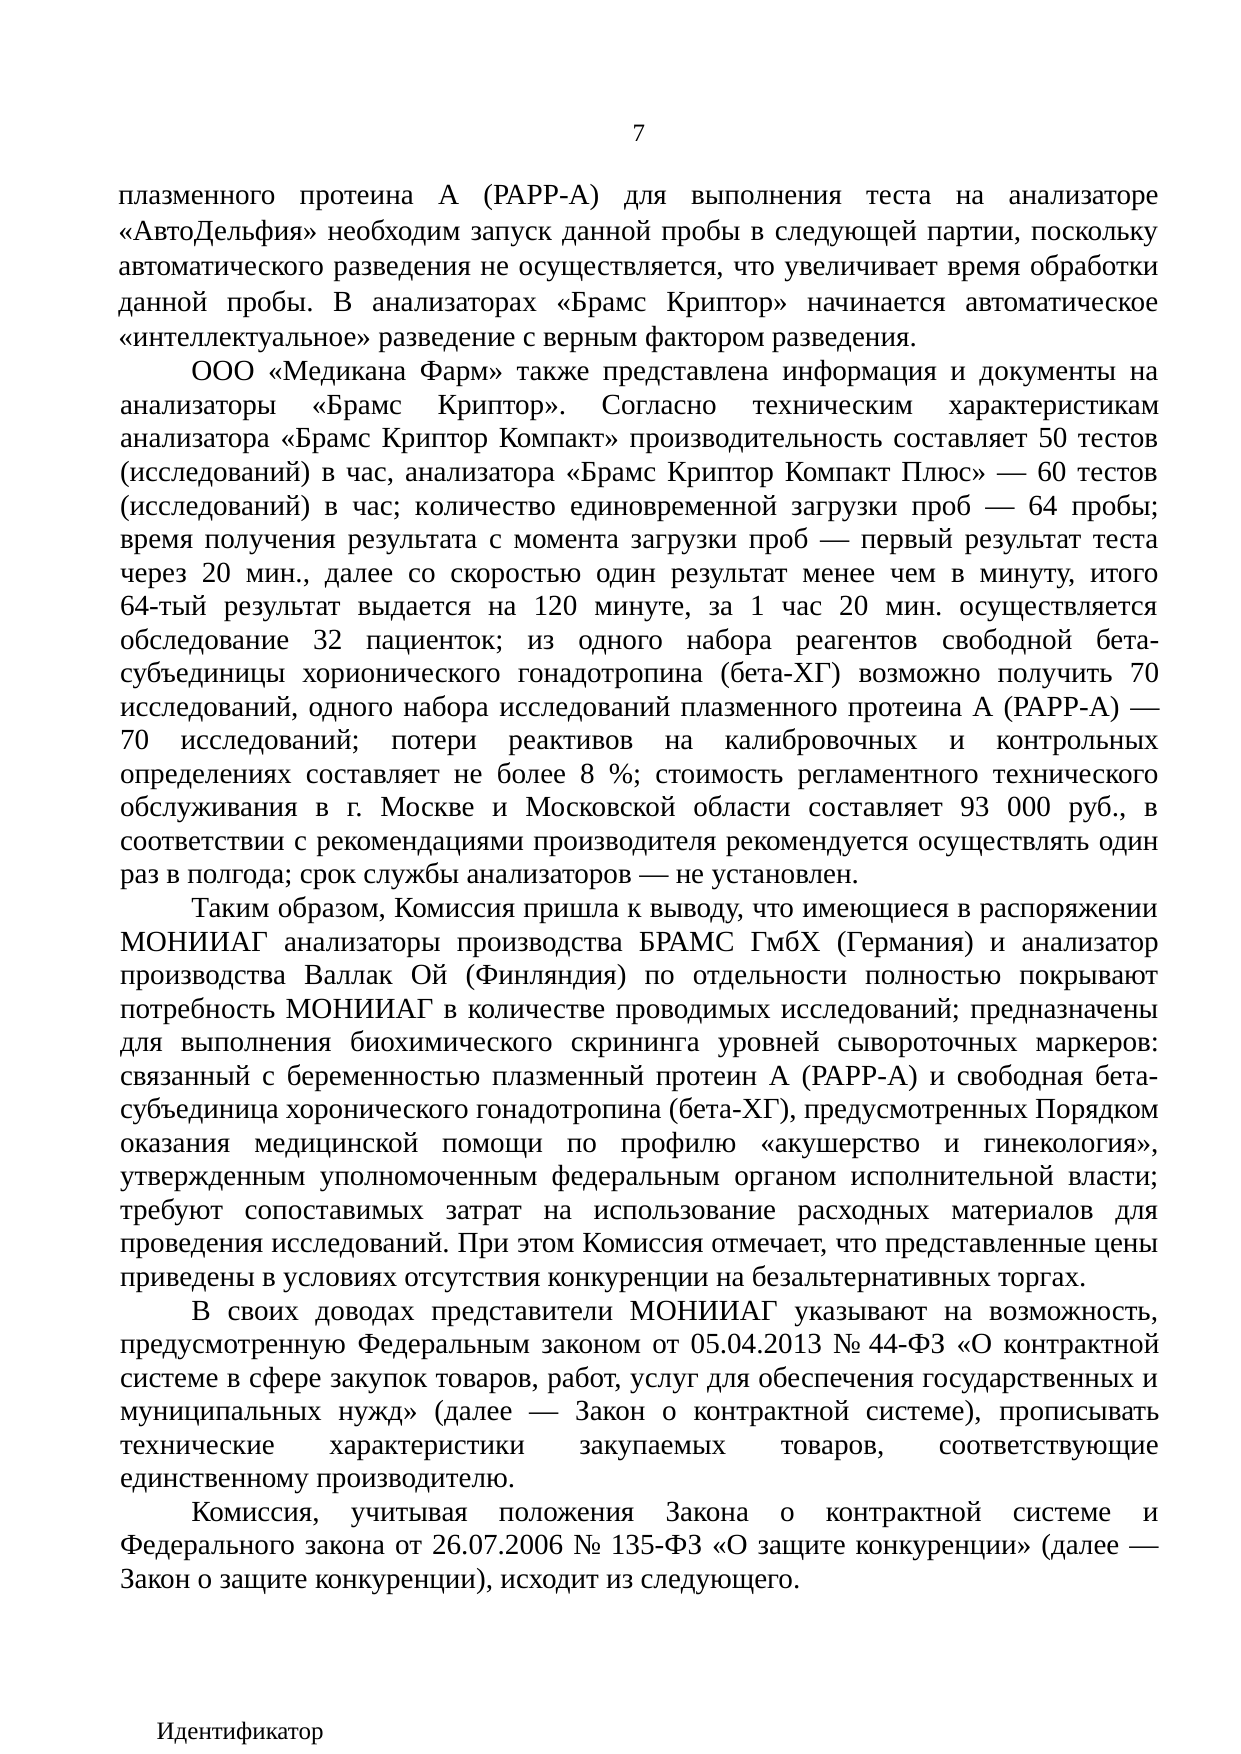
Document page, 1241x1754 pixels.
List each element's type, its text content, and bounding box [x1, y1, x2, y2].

text Комиссия, учитывая положения Закона о контрактной системе и Федерального закона от 26.07.2006 № 135-ФЗ «О защите конкуренции» (далее — Закон о защите конкуренции), исходит из следующего. [120, 1494, 1159, 1594]
text ООО «Медикана Фарм» также представлена информация и документы на анализаторы «Брамс Криптор». Согласно техническим характеристикам анализатора «Брамс Криптор Компакт» производительность составляет 50 тестов (исследований) в час, анализатора «Брамс Криптор Компакт Плюс» — 60 тестов (исследований) в час; количество единовременной загрузки проб — 64 пробы; время получения результата с момента загрузки проб — первый результат теста через 20 мин., далее со скоростью один результат менее чем в минуту, итого 64‑тый результат выдается на 120 минуте, за 1 час 20 мин. осуществляется обследование 32 пациенток; из одного набора реагентов свободной бета-субъединицы хорионического гонадотропина (бета-ХГ) возможно получить 70 исследований, одного набора исследований плазменного протеина А (РАРР-А) — 70 исследований; потери реактивов на калибровочных и контрольных определениях составляет не более 8 %; стоимость регламентного технического обслуживания в г. Москве и Московской области составляет 93 000 руб., в соответствии с рекомендациями производителя рекомендуется осуществлять один раз в полгода; срок службы анализаторов — не установлен. [120, 353, 1159, 890]
text плазменного протеина А (РАРР-А) для выполнения теста на анализаторе «АвтоДельфия» необходим запуск данной пробы в следующей партии, поскольку автоматического разведения не осуществляется, что увеличивает время обработки данной пробы. В анализаторах «Брамс Криптор» начинается автоматическое «интеллектуальное» разведение с верным фактором разведения. [118, 176, 1159, 353]
text Таким образом, Комиссия пришла к выводу, что имеющиеся в распоряжении МОНИИАГ анализаторы производства БРАМС ГмбХ (Германия) и анализатор производства Валлак Ой (Финляндия) по отдельности полностью покрывают потребность МОНИИАГ в количестве проводимых исследований; предназначены для выполнения биохимического скрининга уровней сывороточных маркеров: связанный с беременностью плазменный протеин А (РАРР-А) и свободная бета-субъединица хоронического гонадотропина (бета-ХГ), предусмотренных Порядком оказания медицинской помощи по профилю «акушерство и гинекология», утвержденным уполномоченным федеральным органом исполнительной власти; требуют сопоставимых затрат на использование расходных материалов для проведения исследований. При этом Комиссия отмечает, что представленные цены приведены в условиях отсутствия конкуренции на безальтернативных торгах. [120, 890, 1159, 1293]
text В своих доводах представители МОНИИАГ указывают на возможность, предусмотренную Федеральным законом от 05.04.2013 № 44‑ФЗ «О контрактной системе в сфере закупок товаров, работ, услуг для обеспечения государственных и муниципальных нужд» (далее — Закон о контрактной системе), прописывать технические характеристики закупаемых товаров, соответствующие единственному производителю. [120, 1293, 1159, 1494]
